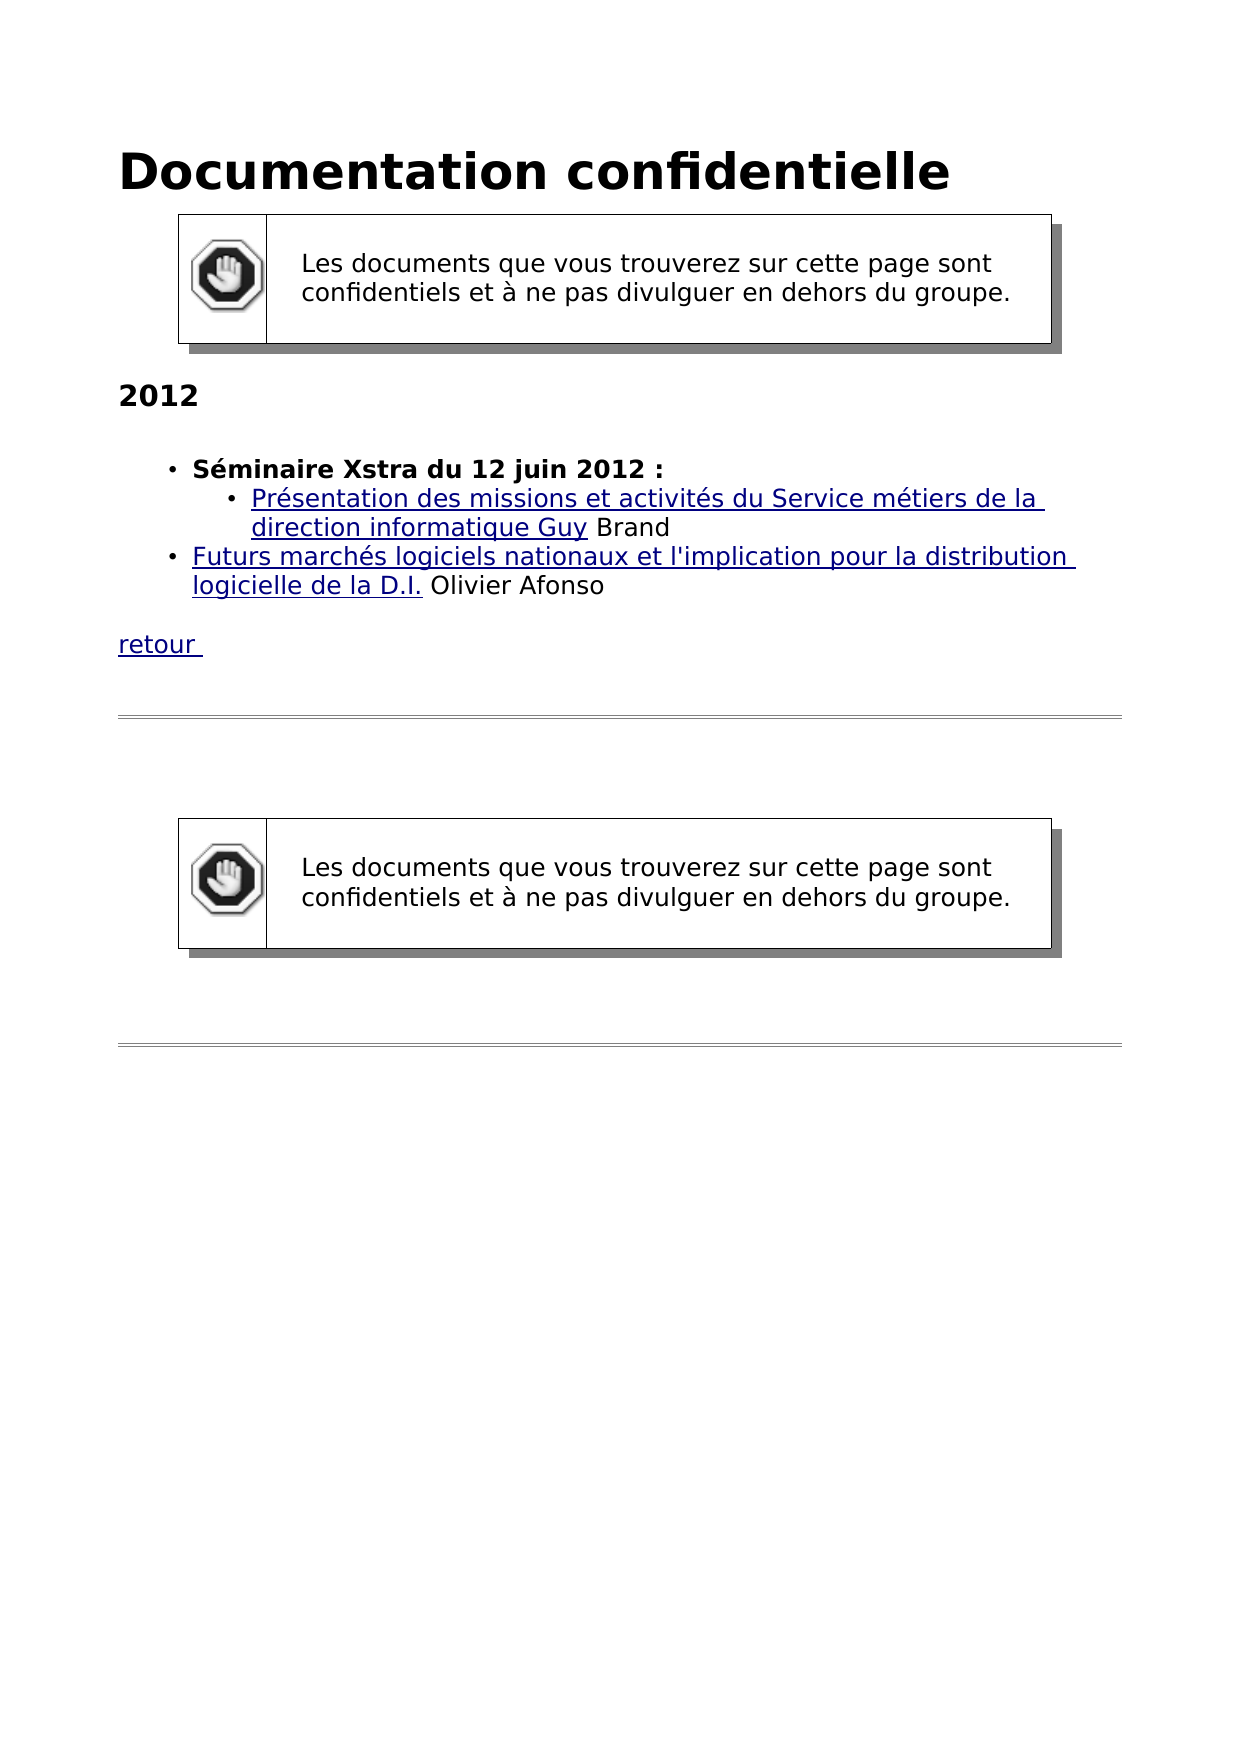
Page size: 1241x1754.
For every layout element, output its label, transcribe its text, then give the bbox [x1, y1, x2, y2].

list Futurs marchés logiciels nationaux et l'implication pour la distribution logicielle de la D.I. Olivier Afonso [177, 542, 1122, 601]
list Séminaire Xstra du 12 juin 2012 : [177, 455, 1122, 484]
subtitle 2012 [118, 379, 1122, 413]
table_header Les documents que vous trouverez sur cette page sont confidentiels et à ne pas divulguer en dehors du groupe. [267, 819, 1051, 947]
table_header [179, 819, 266, 947]
subtitle Documentation confidentielle [118, 143, 1122, 201]
picture [190, 237, 266, 313]
table_header [179, 215, 266, 343]
list Présentation des missions et activités du Service métiers de la direction informatique Guy Brand [236, 484, 1122, 542]
table_header Les documents que vous trouverez sur cette page sont confidentiels et à ne pas divulguer en dehors du groupe. [267, 215, 1051, 343]
picture [190, 841, 266, 917]
text retour [118, 630, 1122, 688]
